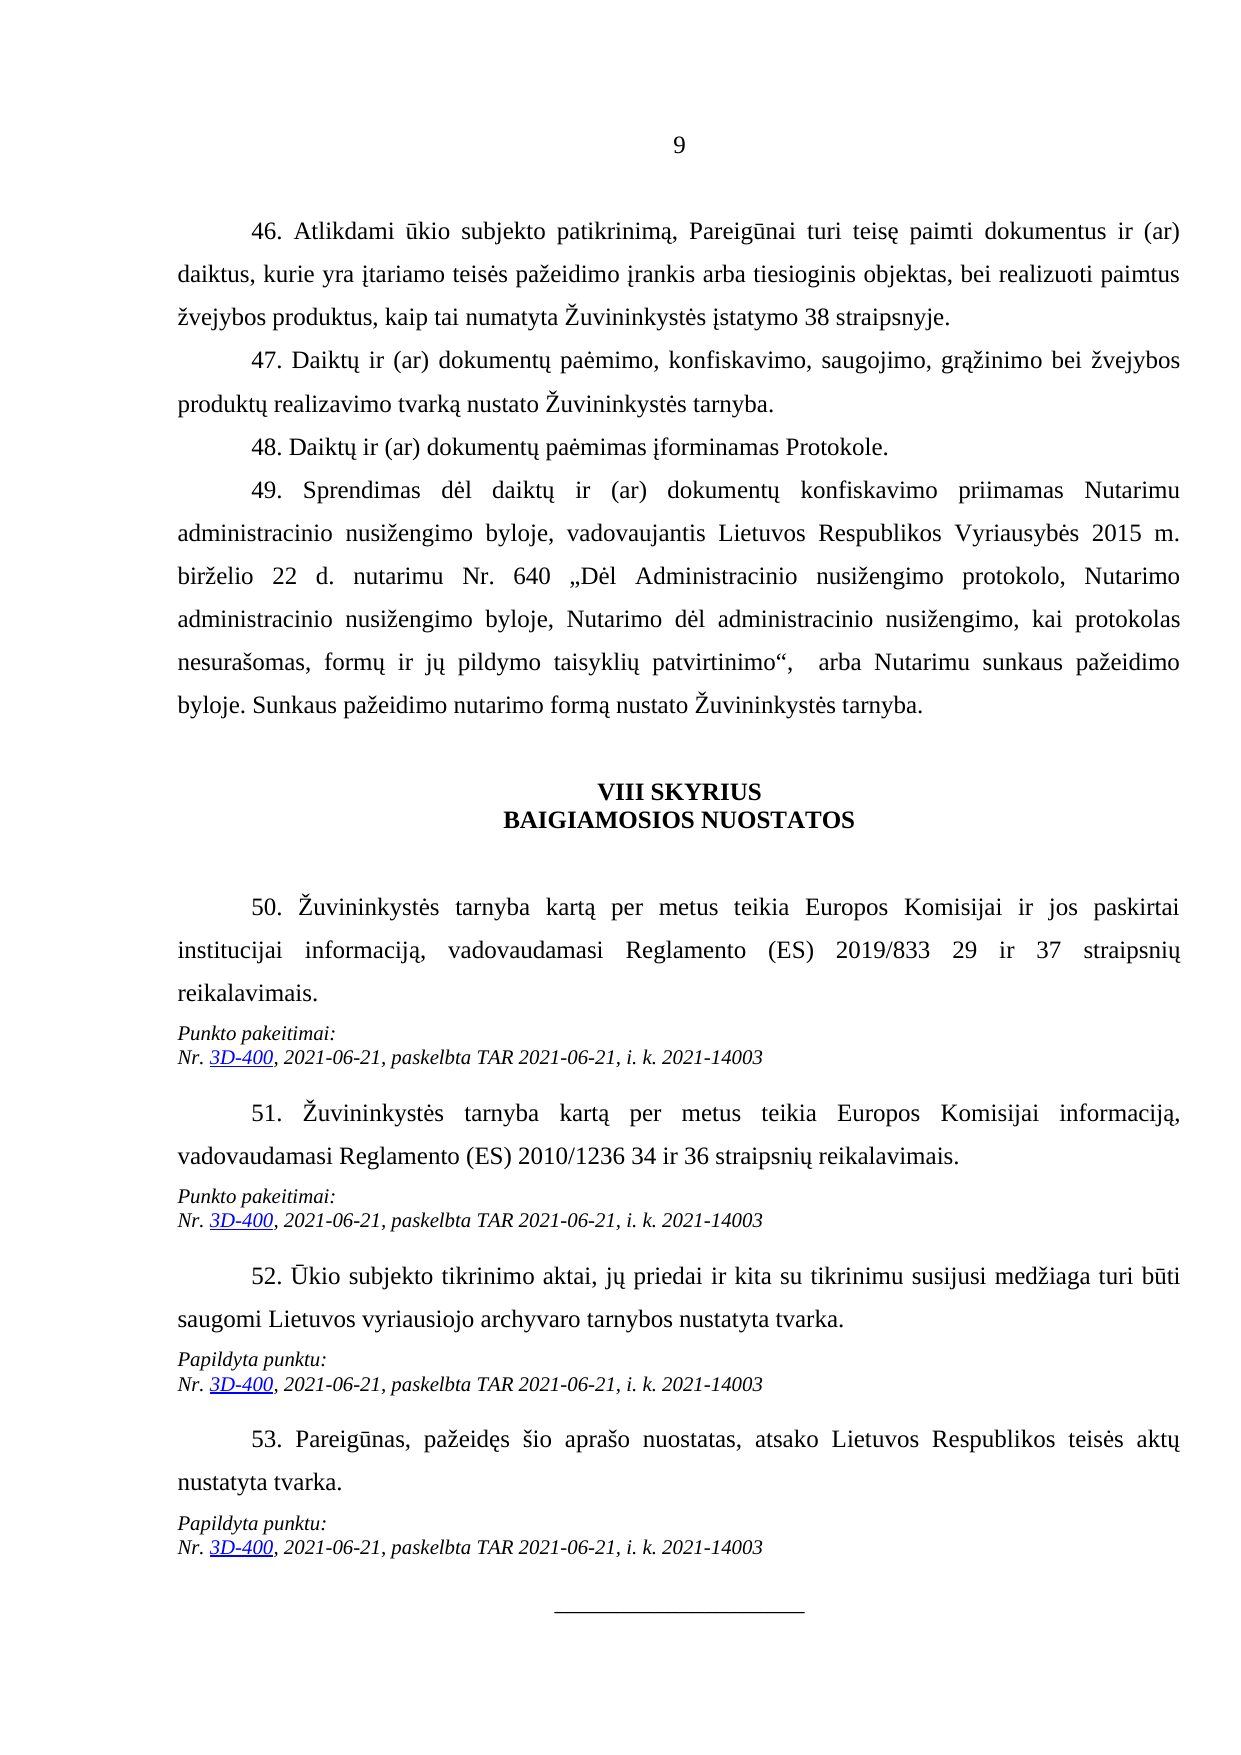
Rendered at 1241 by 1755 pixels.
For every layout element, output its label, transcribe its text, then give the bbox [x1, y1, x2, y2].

text Nr. 3D-400, 2021-06-21, paskelbta TAR 2021-06-21, i. k. 2021-14003 [177, 1371, 1181, 1396]
text Nr. 3D-400, 2021-06-21, paskelbta TAR 2021-06-21, i. k. 2021-14003 [177, 1208, 1181, 1232]
text Papildyta punktu: [177, 1347, 1181, 1371]
text BAIGIAMOSIOS NUOSTATOS [177, 806, 1181, 834]
text Punkto pakeitimai: [177, 1184, 1181, 1208]
text ____________________ [177, 1587, 1181, 1616]
text 46. Atlikdami ūkio subjekto patikrinimą, Pareigūnai turi teisę paimti dokumentus ir (ar) daiktus, kurie yra įtariamo teisės pažeidimo įrankis arba tiesioginis objektas, bei realizuoti paimtus žvejybos produktus, kaip tai numatyta Žuvininkystės įstatymo 38 straipsnyje. [177, 216, 1181, 331]
text VIII SKYRIUS [177, 777, 1181, 806]
text 48. Daiktų ir (ar) dokumentų paėmimas įforminamas Protokole. [177, 432, 1181, 461]
text 51. Žuvininkystės tarnyba kartą per metus teikia Europos Komisijai informaciją, vadovaudamasi Reglamento (ES) 2010/1236 34 ir 36 straipsnių reikalavimais. [177, 1098, 1181, 1170]
text Nr. 3D-400, 2021-06-21, paskelbta TAR 2021-06-21, i. k. 2021-14003 [177, 1045, 1181, 1069]
text 50. Žuvininkystės tarnyba kartą per metus teikia Europos Komisijai ir jos paskirtai institucijai informaciją, vadovaudamasi Reglamento (ES) 2019/833 29 ir 37 straipsnių reikalavimais. [177, 892, 1181, 1007]
text Nr. 3D-400, 2021-06-21, paskelbta TAR 2021-06-21, i. k. 2021-14003 [177, 1534, 1181, 1559]
text 49. Sprendimas dėl daiktų ir (ar) dokumentų konfiskavimo priimamas Nutarimu administracinio nusižengimo byloje, vadovaujantis Lietuvos Respublikos Vyriausybės 2015 m. birželio 22 d. nutarimu Nr. 640 „Dėl Administracinio nusižengimo protokolo, Nutarimo administracinio nusižengimo byloje, Nutarimo dėl administracinio nusižengimo, kai protokolas nesurašomas, formų ir jų pildymo taisyklių patvirtinimo“, arba Nutarimu sunkaus pažeidimo byloje. Sunkaus pažeidimo nutarimo formą nustato Žuvininkystės tarnyba. [177, 475, 1181, 719]
text Papildyta punktu: [177, 1511, 1181, 1534]
text 52. Ūkio subjekto tikrinimo aktai, jų priedai ir kita su tikrinimu susijusi medžiaga turi būti saugomi Lietuvos vyriausiojo archyvaro tarnybos nustatyta tvarka. [177, 1261, 1181, 1333]
text 53. Pareigūnas, pažeidęs šio aprašo nuostatas, atsako Lietuvos Respublikos teisės aktų nustatyta tvarka. [177, 1424, 1181, 1496]
text 47. Daiktų ir (ar) dokumentų paėmimo, konfiskavimo, saugojimo, grąžinimo bei žvejybos produktų realizavimo tvarką nustato Žuvininkystės tarnyba. [177, 346, 1181, 417]
text Punkto pakeitimai: [177, 1021, 1181, 1045]
